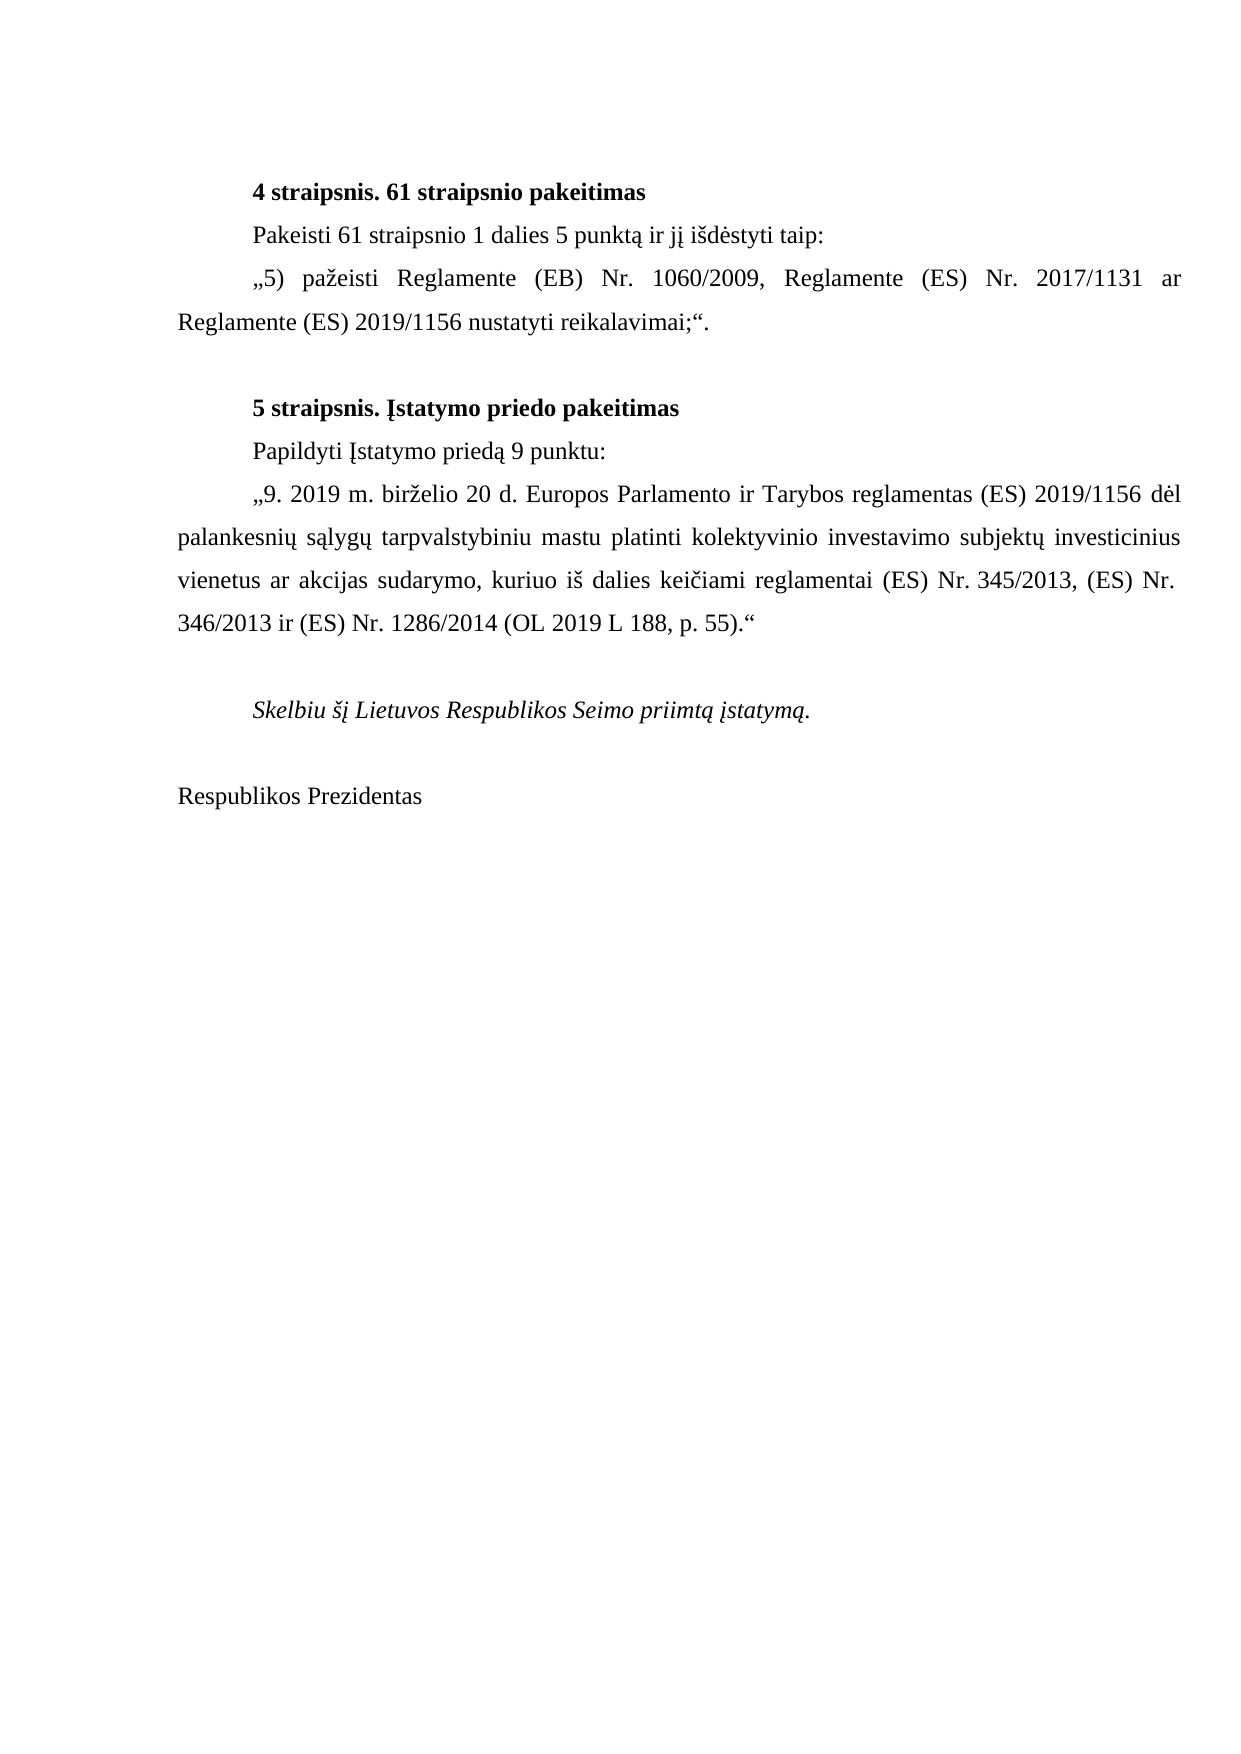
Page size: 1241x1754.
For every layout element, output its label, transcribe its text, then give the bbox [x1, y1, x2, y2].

text Pakeisti 61 straipsnio 1 dalies 5 punktą ir jį išdėstyti taip: [177, 220, 1181, 249]
text „5) pažeisti Reglamente (EB) Nr. 1060/2009, Reglamente (ES) Nr. 2017/1131 ar Reglamente (ES) 2019/1156 nustatyti reikalavimai;“. [177, 263, 1181, 335]
text Respublikos Prezidentas [177, 781, 1181, 810]
text Papildyti Įstatymo priedą 9 punktu: [177, 436, 1181, 465]
text „9. 2019 m. birželio 20 d. Europos Parlamento ir Tarybos reglamentas (ES) 2019/1156 dėl palankesnių sąlygų tarpvalstybiniu mastu platinti kolektyvinio investavimo subjektų investicinius vienetus ar akcijas sudarymo, kuriuo iš dalies keičiami reglamentai (ES) Nr. 345/2013, (ES) Nr. 346/2013 ir (ES) Nr. 1286/2014 (OL 2019 L 188, p. 55).“ [177, 479, 1181, 637]
text 5 straipsnis. Įstatymo priedo pakeitimas [177, 393, 1181, 422]
text 4 straipsnis. 61 straipsnio pakeitimas [177, 177, 1181, 206]
text Skelbiu šį Lietuvos Respublikos Seimo priimtą įstatymą. [177, 695, 1181, 723]
